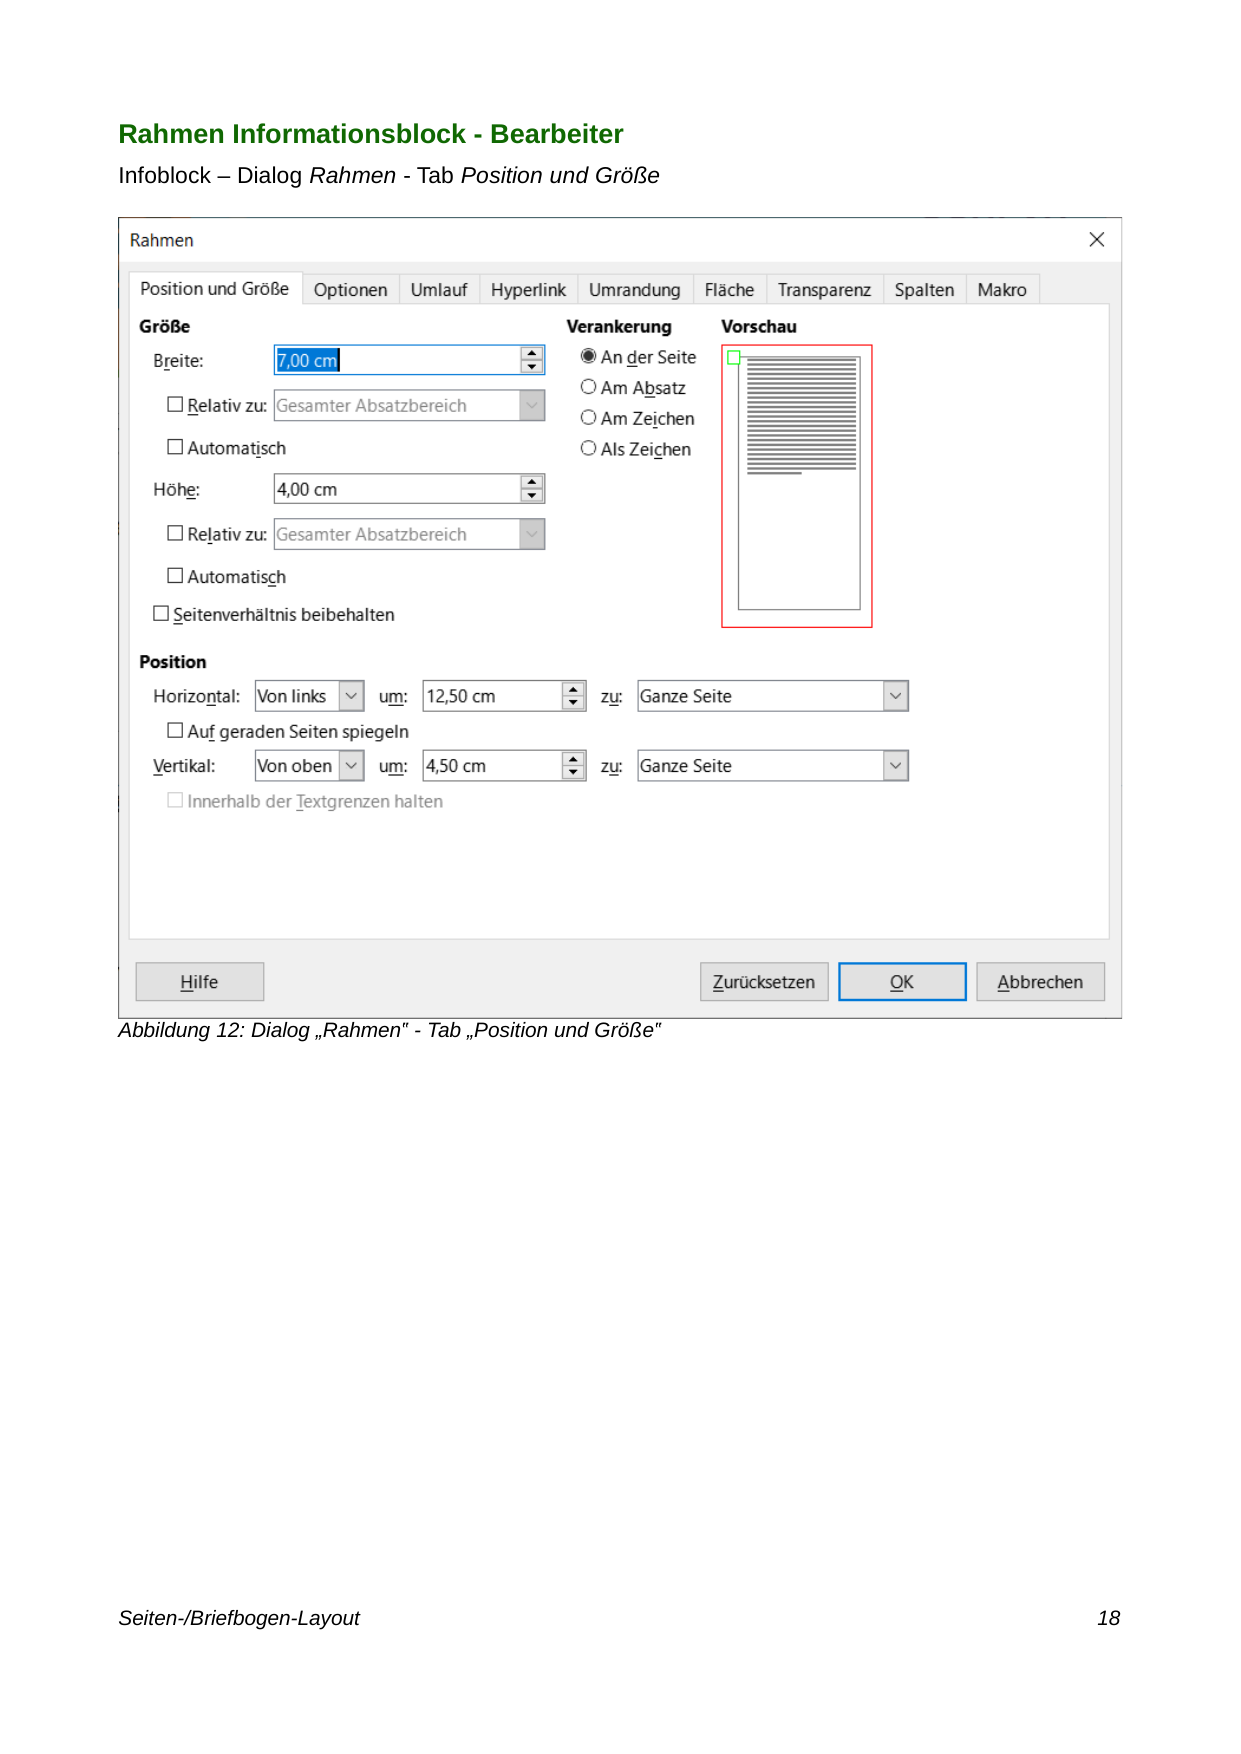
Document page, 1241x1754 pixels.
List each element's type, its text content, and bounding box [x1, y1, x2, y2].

subtitle Rahmen Informationsblock - Bearbeiter [118, 118, 1122, 149]
text Abbildung 12: Dialog „Rahmen‟ - Tab „Position und Größe‟ [118, 1019, 1122, 1042]
picture [118, 217, 1123, 1019]
text Infoblock – Dialog Rahmen - Tab Position und Größe [118, 161, 1122, 188]
